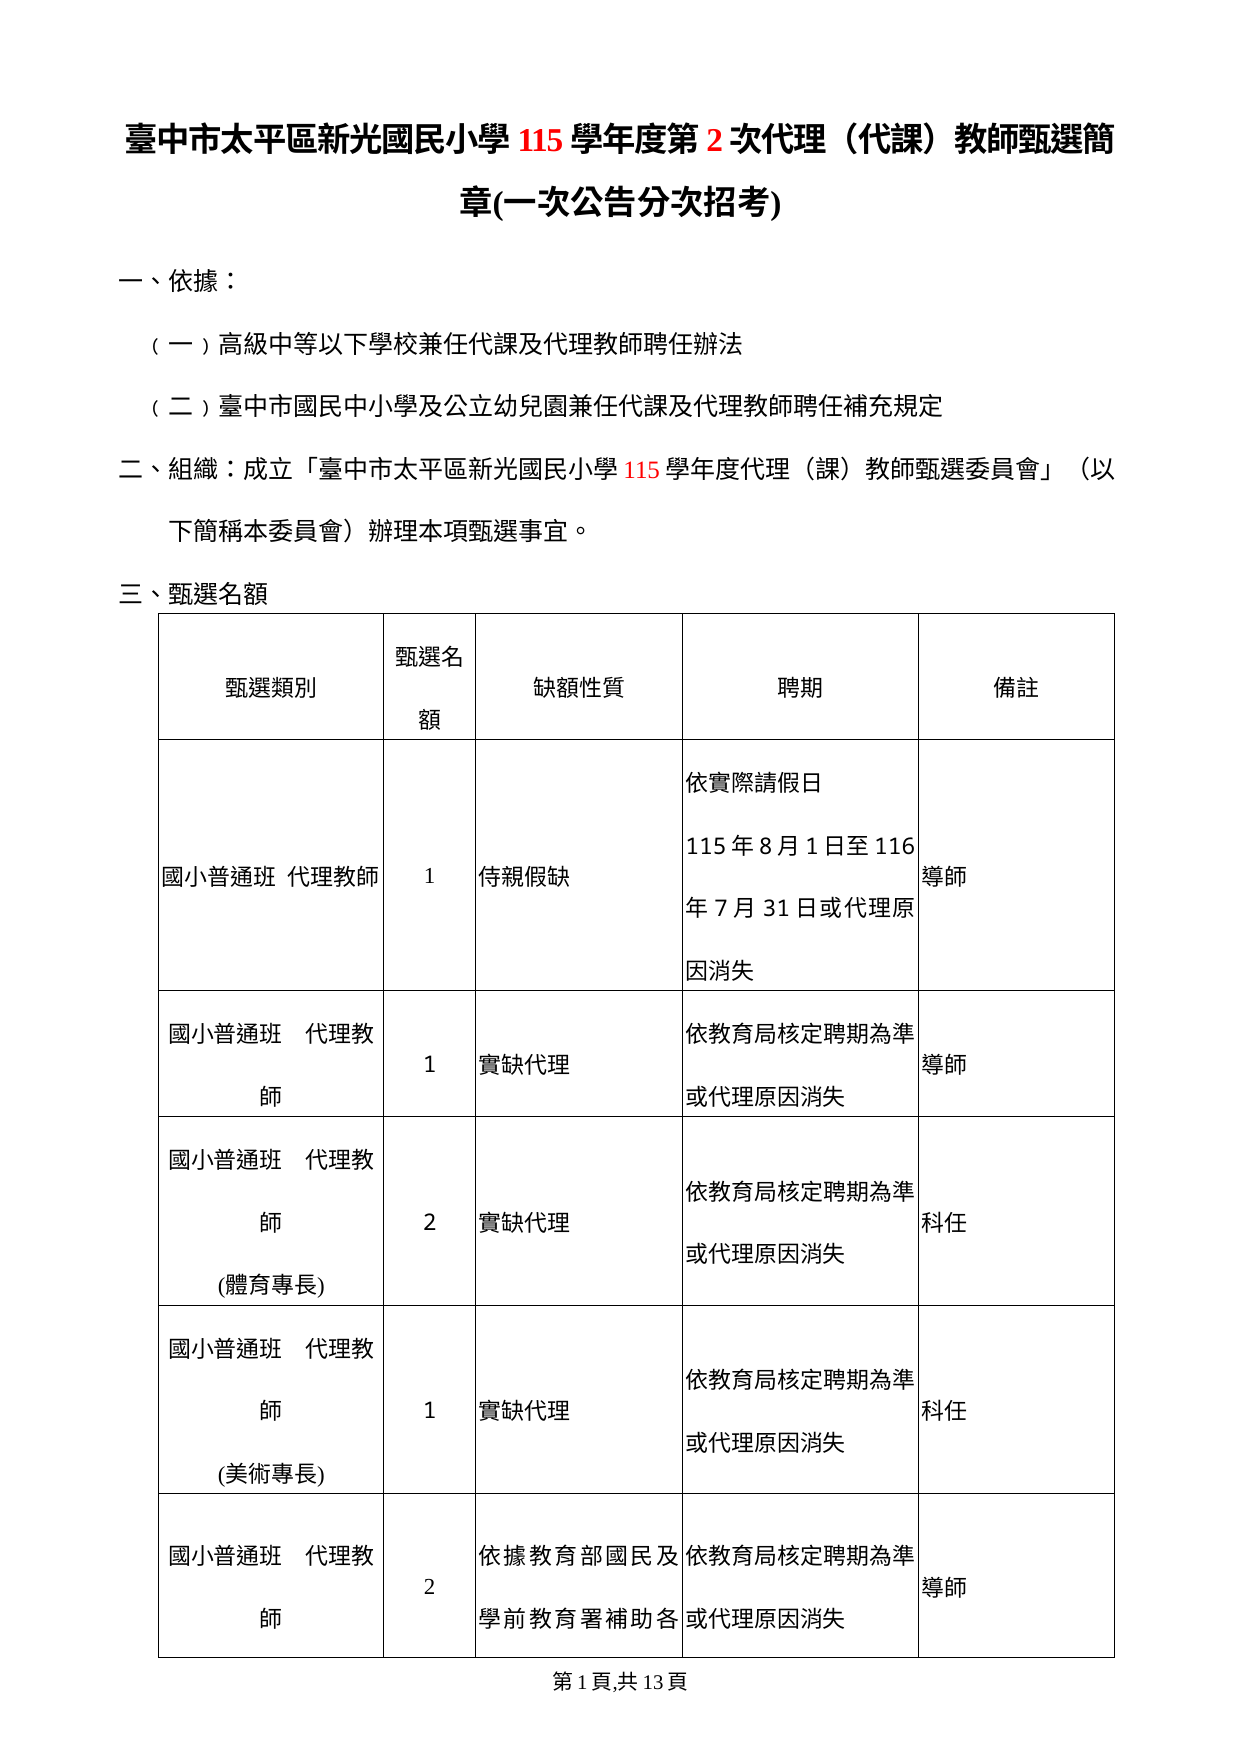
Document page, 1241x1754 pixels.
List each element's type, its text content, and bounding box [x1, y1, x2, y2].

table_header 聘期 [683, 614, 918, 739]
text 三、甄選名額 [118, 551, 1122, 613]
table_cell 導師 [919, 991, 1114, 1116]
table_cell 依教育局核定聘期為準或代理原因消失 [683, 1306, 918, 1493]
table_cell 實缺代理 [476, 1306, 682, 1493]
table_header 甄選類別 [159, 614, 383, 739]
table_cell 侍親假缺 [476, 740, 682, 990]
table_cell 1 [384, 1306, 475, 1493]
text ﹙一﹚高級中等以下學校兼任代課及代理教師聘任辦法 [143, 301, 1122, 363]
table_cell 國小普通班 代理教師 (美術專長) [159, 1306, 383, 1493]
table_cell 科任 [919, 1306, 1114, 1493]
table_cell 1 [384, 991, 475, 1116]
table_header 甄選名額 [384, 614, 475, 739]
table_header 備註 [919, 614, 1114, 739]
table_cell 依實際請假日 115年8月1日至116年7月31日或代理原因消失 [683, 740, 918, 990]
text ﹙二﹚臺中市國民中小學及公立幼兒園兼任代課及代理教師聘任補充規定 [143, 363, 1122, 426]
table_cell 實缺代理 [476, 991, 682, 1116]
table_cell 國小普通班 代理教師 [159, 740, 383, 990]
table_cell 2 [384, 1117, 475, 1305]
text 二、組織：成立「臺中市太平區新光國民小學115學年度代理（課）教師甄選委員會」（以下簡稱本委員會）辦理本項甄選事宜。 [118, 426, 1122, 551]
table_header 缺額性質 [476, 614, 682, 739]
table_cell 導師 [919, 740, 1114, 990]
table_cell 2 [384, 1494, 475, 1657]
table_cell 依教育局核定聘期為準或代理原因消失 [683, 1494, 918, 1657]
table_cell 國小普通班 代理教師 [159, 1494, 383, 1657]
table_cell 依教育局核定聘期為準或代理原因消失 [683, 991, 918, 1116]
text 臺中市太平區新光國民小學115學年度第2次代理（代課）教師甄選簡章(一次公告分次招考) [118, 96, 1122, 221]
table_cell 國小普通班 代理教師 (體育專長) [159, 1117, 383, 1305]
table_cell 國小普通班 代理教師 [159, 991, 383, 1116]
text 一、依據： [118, 238, 1122, 301]
table_cell 導師 [919, 1494, 1114, 1657]
table_cell 依教育局核定聘期為準或代理原因消失 [683, 1117, 918, 1305]
table_cell 科任 [919, 1117, 1114, 1305]
table_cell 實缺代理 [476, 1117, 682, 1305]
table_cell 依據教育部國民及學前教育署補助各 [476, 1494, 682, 1657]
table_cell 1 [384, 740, 475, 990]
